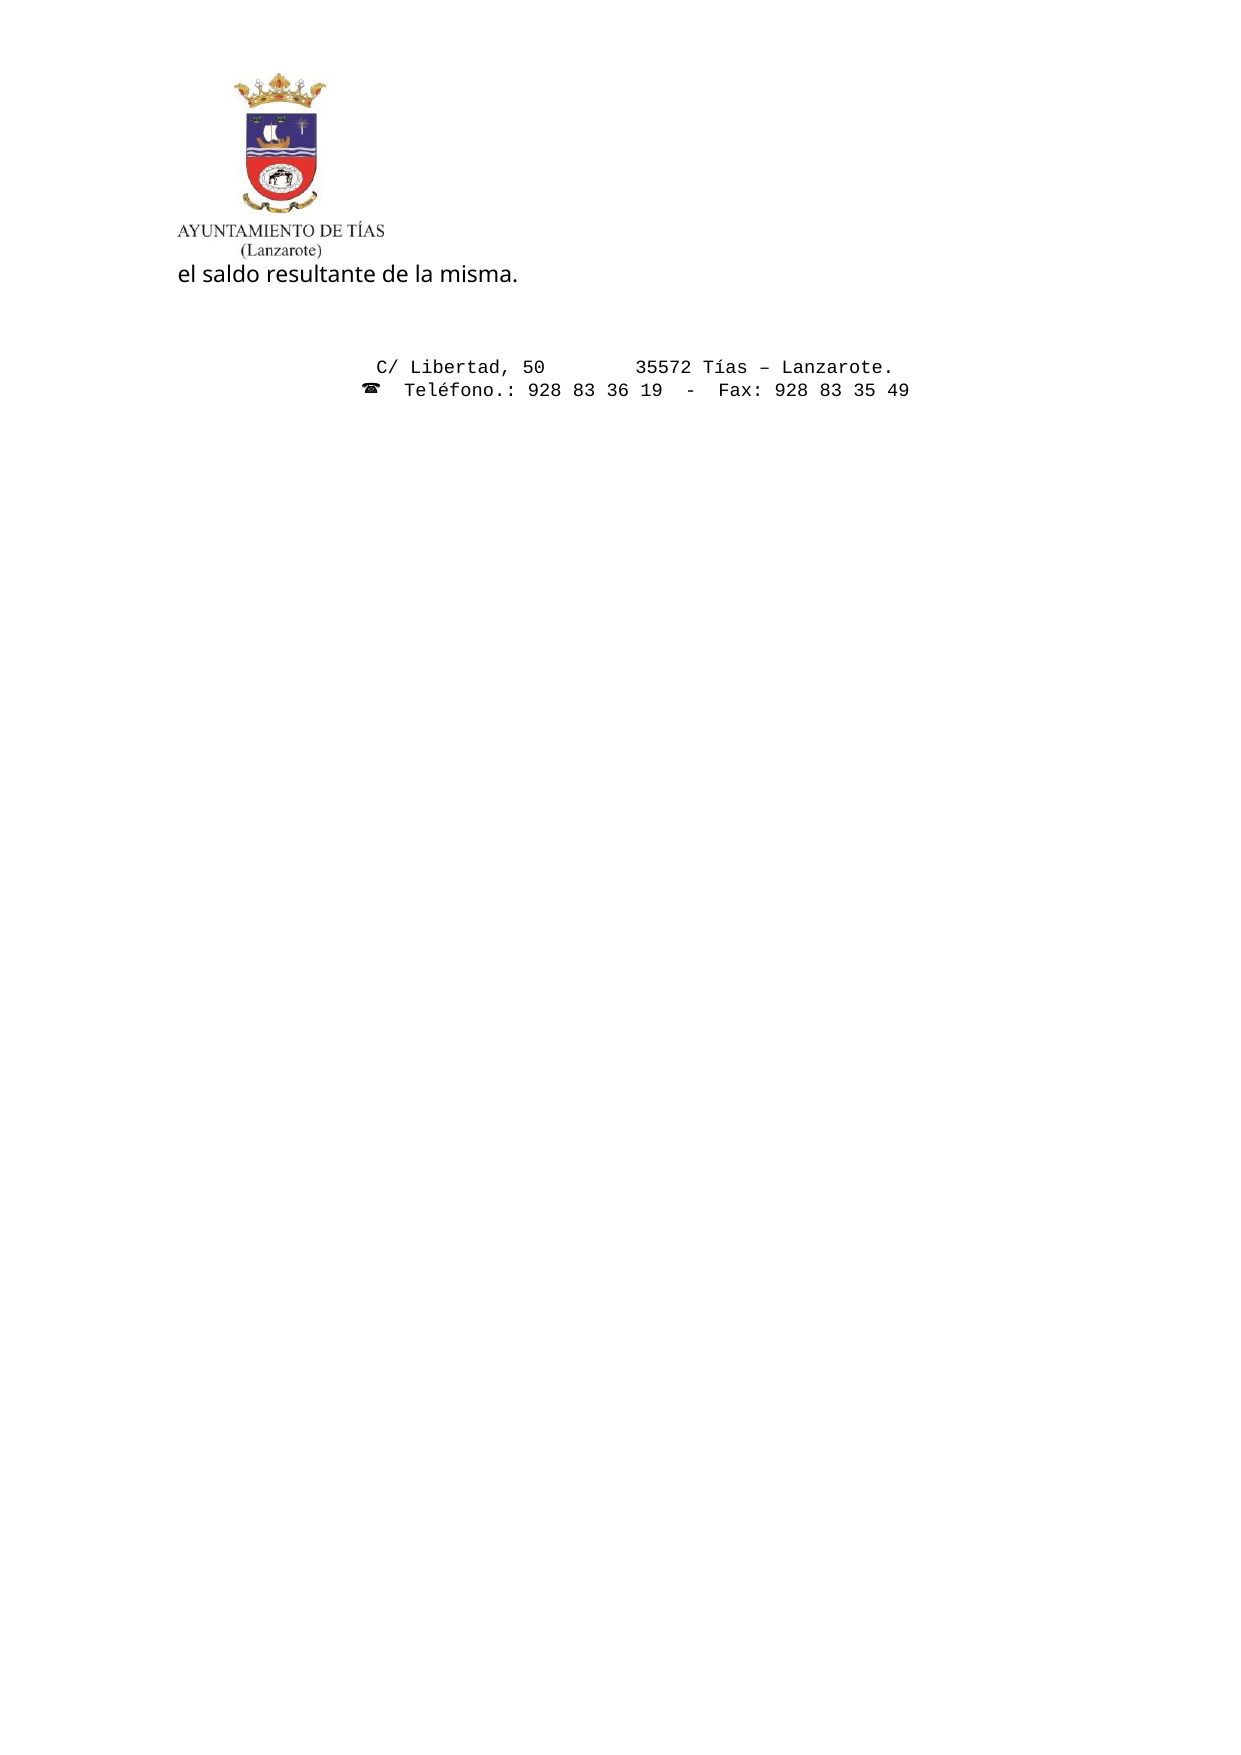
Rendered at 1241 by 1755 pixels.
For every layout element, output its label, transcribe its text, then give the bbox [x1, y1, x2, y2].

text C/ Libertad, 50 35572 Tías – Lanzarote. [163, 357, 1107, 379]
text  Teléfono.: 928 83 36 19 - Fax: 928 83 35 49 [163, 379, 1107, 402]
text Dentro del plazo de sesenta días contados a partir de la contestación de la persona contratista o del transcurso del plazo de diez días de que ésta dispone para tal fin, el órgano de contratación deberá aprobar la liquidación y abonar, en su caso, el saldo resultante de la misma. [177, 258, 1094, 289]
